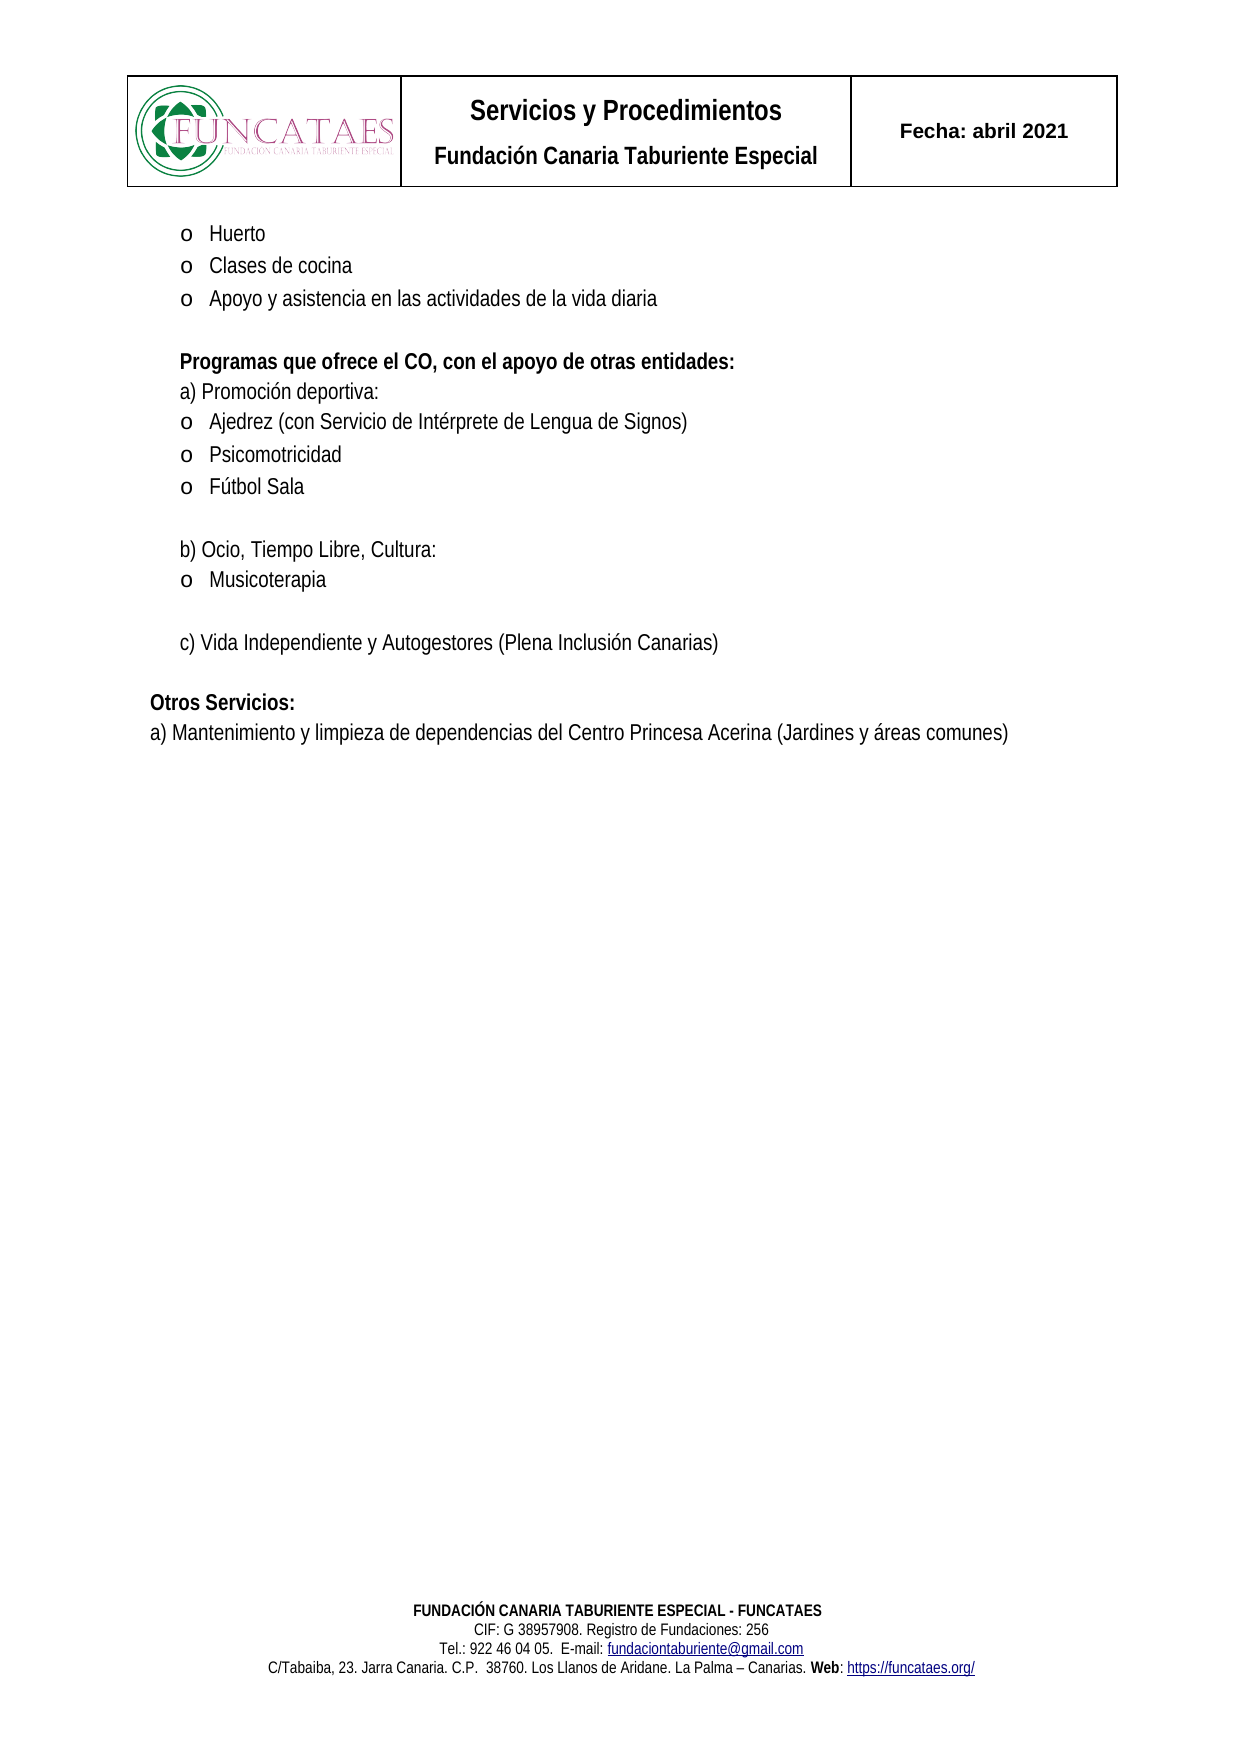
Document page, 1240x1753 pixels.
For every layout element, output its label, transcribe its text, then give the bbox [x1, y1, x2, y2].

list Musicoterapia [179, 566, 1093, 594]
list Apoyo y asistencia en las actividades de la vida diaria [179, 285, 1093, 313]
text b) Ocio, Tiempo Libre, Cultura: [179, 536, 1093, 562]
text a) Mantenimiento y limpieza de dependencias del Centro Princesa Acerina (Jardines y áreas comunes) [150, 719, 1093, 746]
list Huerto [179, 220, 1093, 248]
list Fútbol Sala [179, 473, 1093, 501]
list Clases de cocina [179, 252, 1093, 281]
list Psicomotricidad [179, 441, 1093, 469]
text Otros Servicios: [150, 689, 1093, 716]
text c) Vida Independiente y Autogestores (Plena Inclusión Canarias) [179, 629, 1093, 655]
list Ajedrez (con Servicio de Intérprete de Lengua de Signos) [179, 408, 1093, 436]
text a) Promoción deportiva: [179, 378, 1093, 404]
text Programas que ofrece el CO, con el apoyo de otras entidades: [179, 348, 1093, 374]
